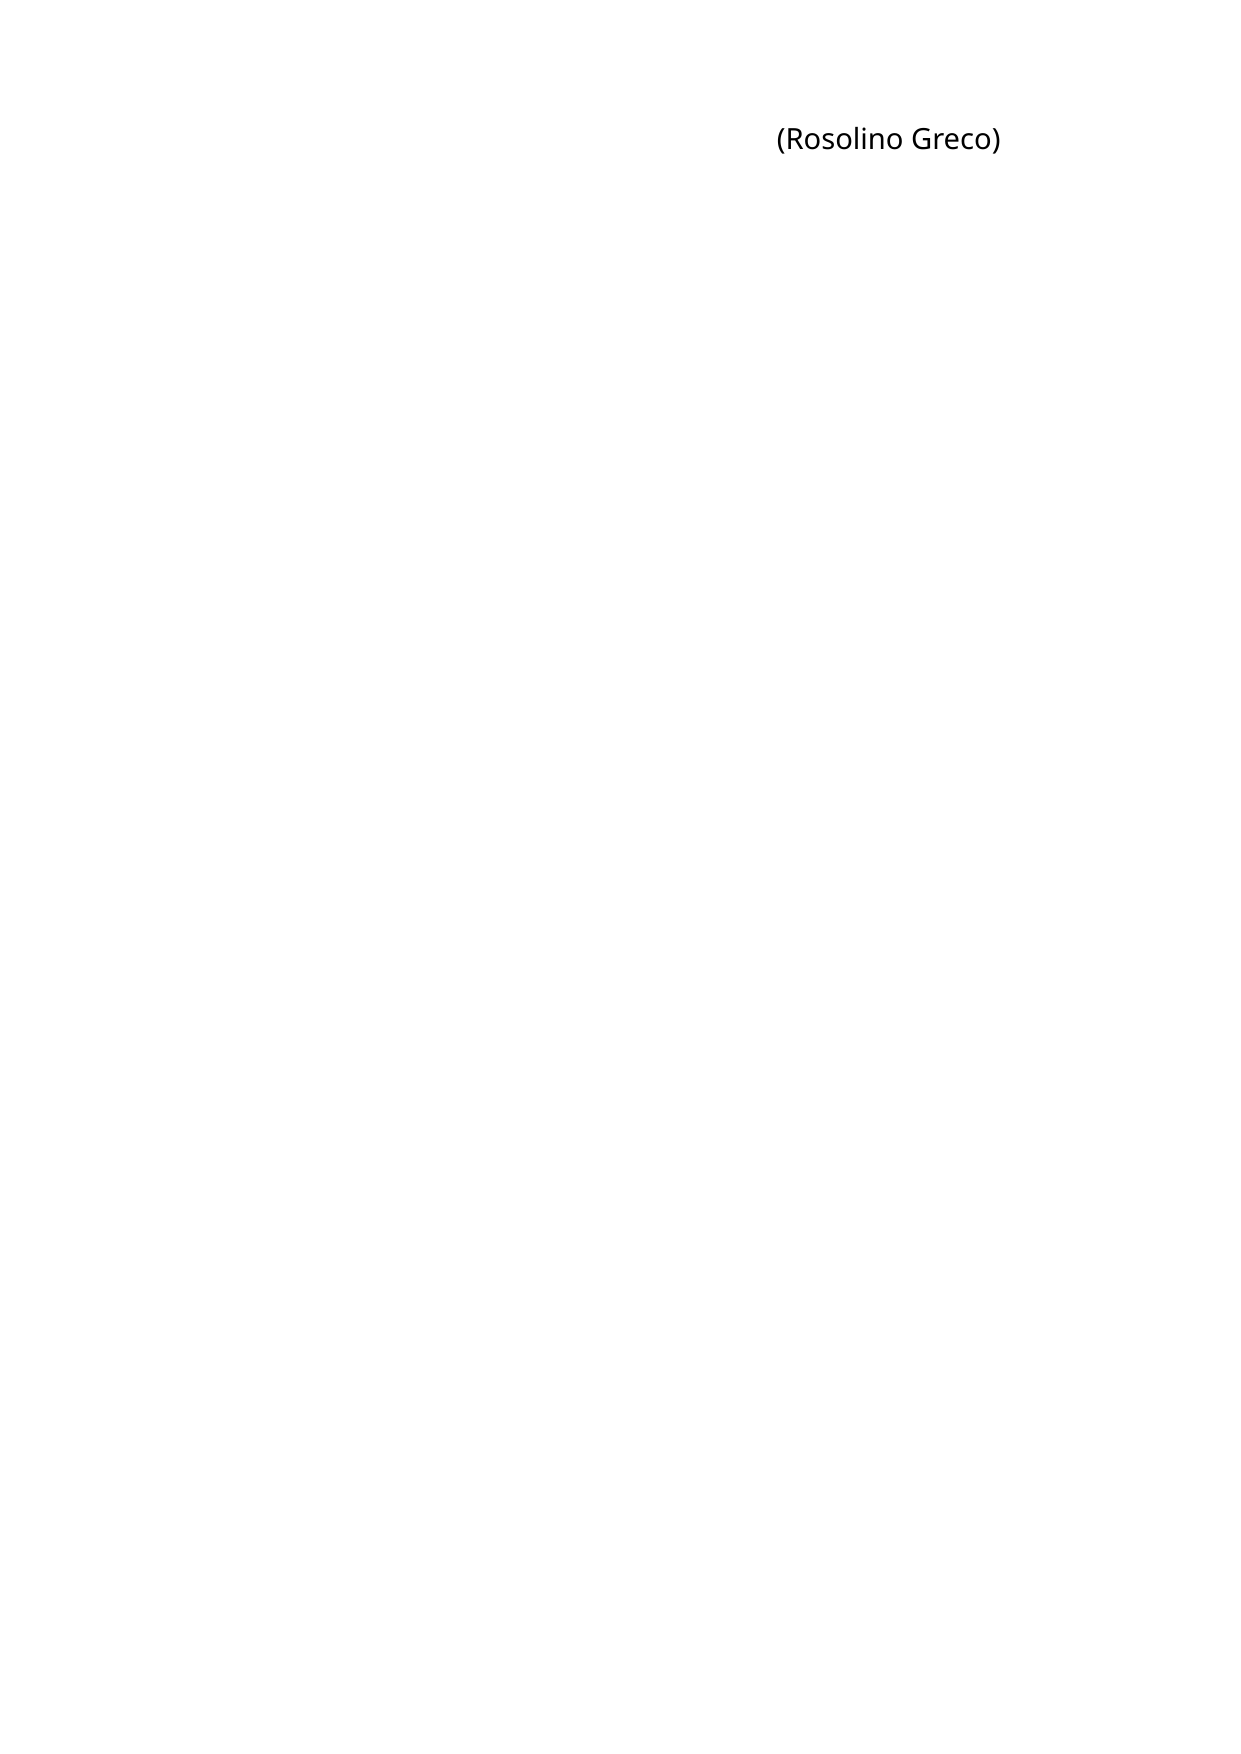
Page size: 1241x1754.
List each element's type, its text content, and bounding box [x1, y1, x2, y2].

text (Rosolino Greco) [118, 118, 1122, 158]
